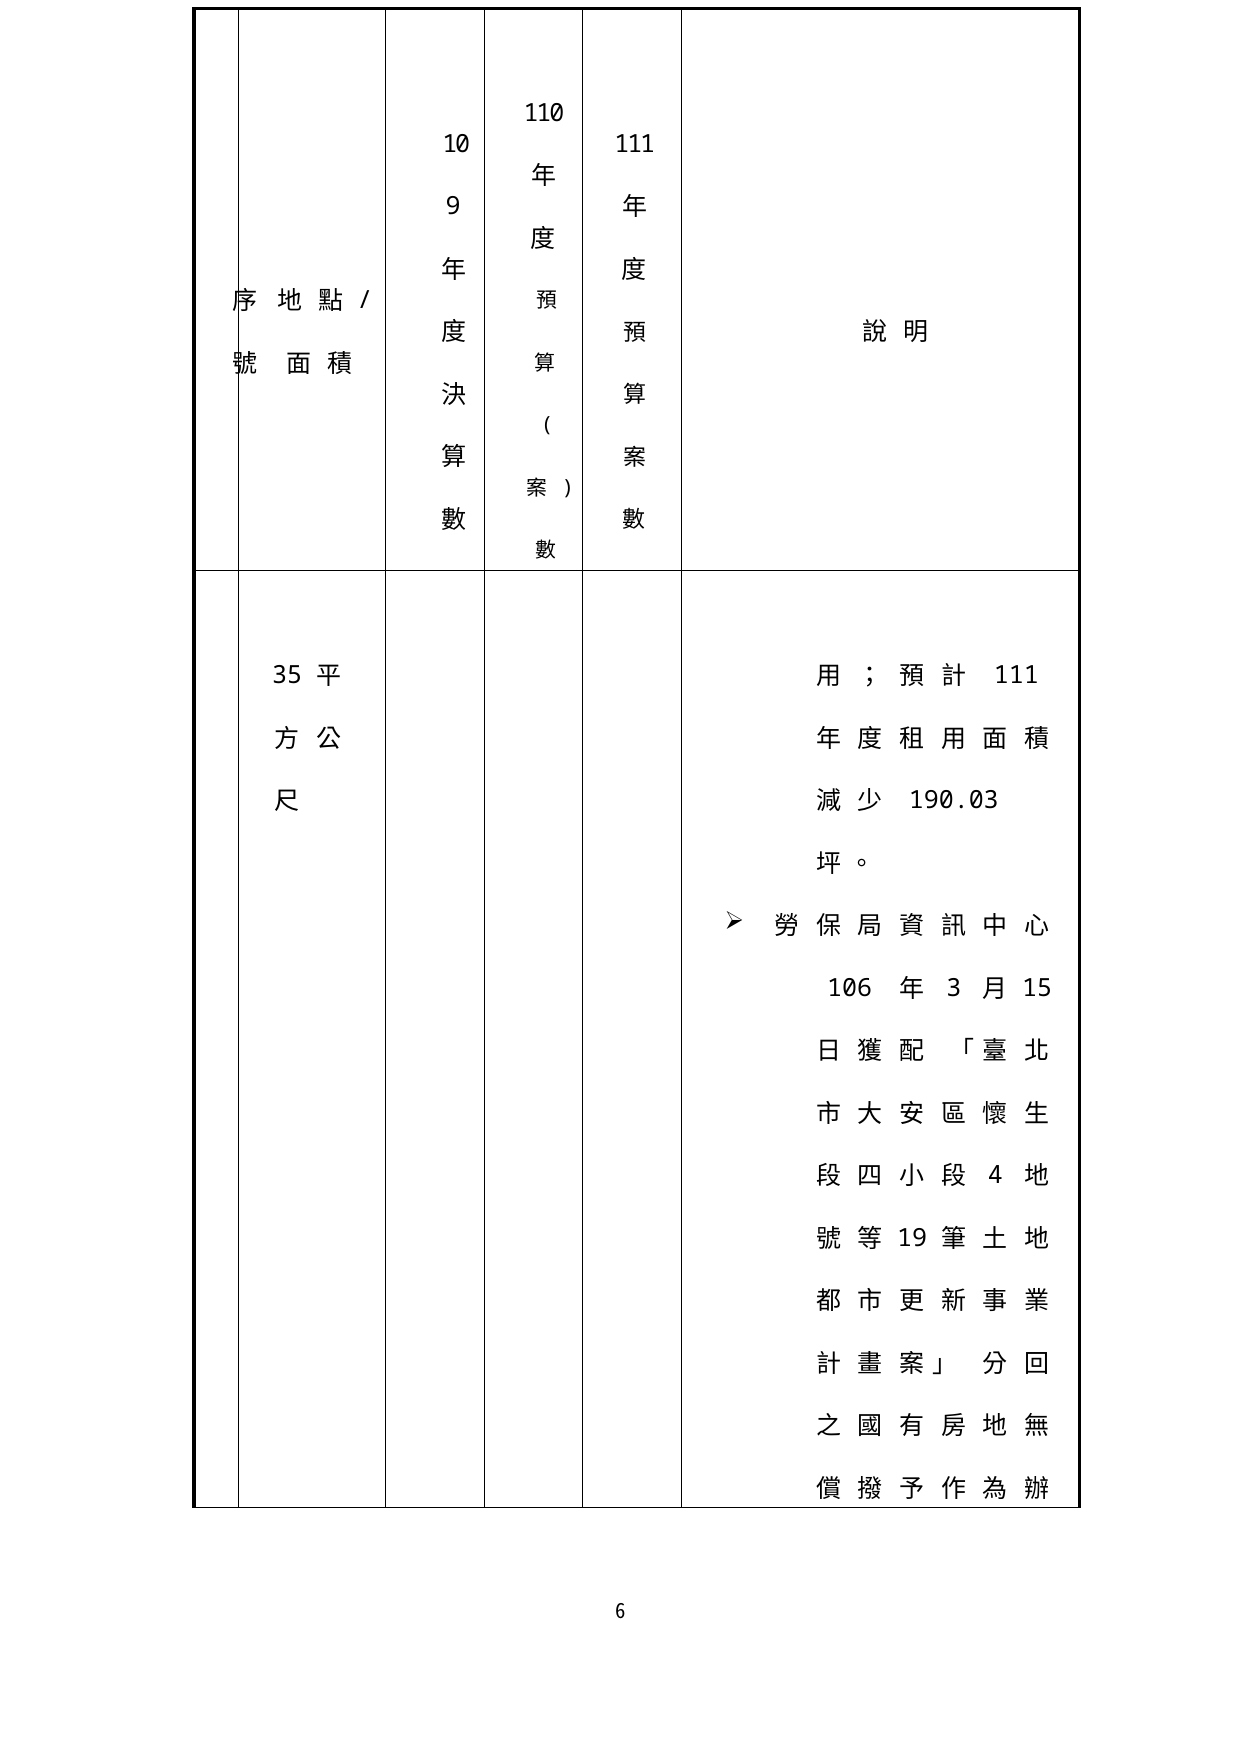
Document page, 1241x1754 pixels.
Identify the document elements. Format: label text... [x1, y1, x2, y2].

table_cell 用；預計111年度租用面積減少190.03坪。 勞保局資訊中心106年3月15日獲配「臺北市大安區懷生段四小段4地號等19筆土地都市更新事業計畫案」分回之國有房地無償撥予作為辦 [682, 571, 1078, 1507]
table_cell [485, 571, 582, 1507]
table_header 111年度預算案數 [583, 10, 681, 569]
table_cell 35平方公尺 [239, 571, 385, 1507]
table_header 地點/ 面積 [239, 10, 385, 569]
table_header 說明 [682, 10, 1078, 569]
table_cell [583, 571, 681, 1507]
table_cell [386, 571, 484, 1507]
table_header 109年度決算數 [386, 10, 484, 569]
table_cell [196, 571, 238, 1507]
table_header 110年度 預算(案)數 [485, 10, 582, 569]
table_header 序號 [196, 10, 238, 569]
